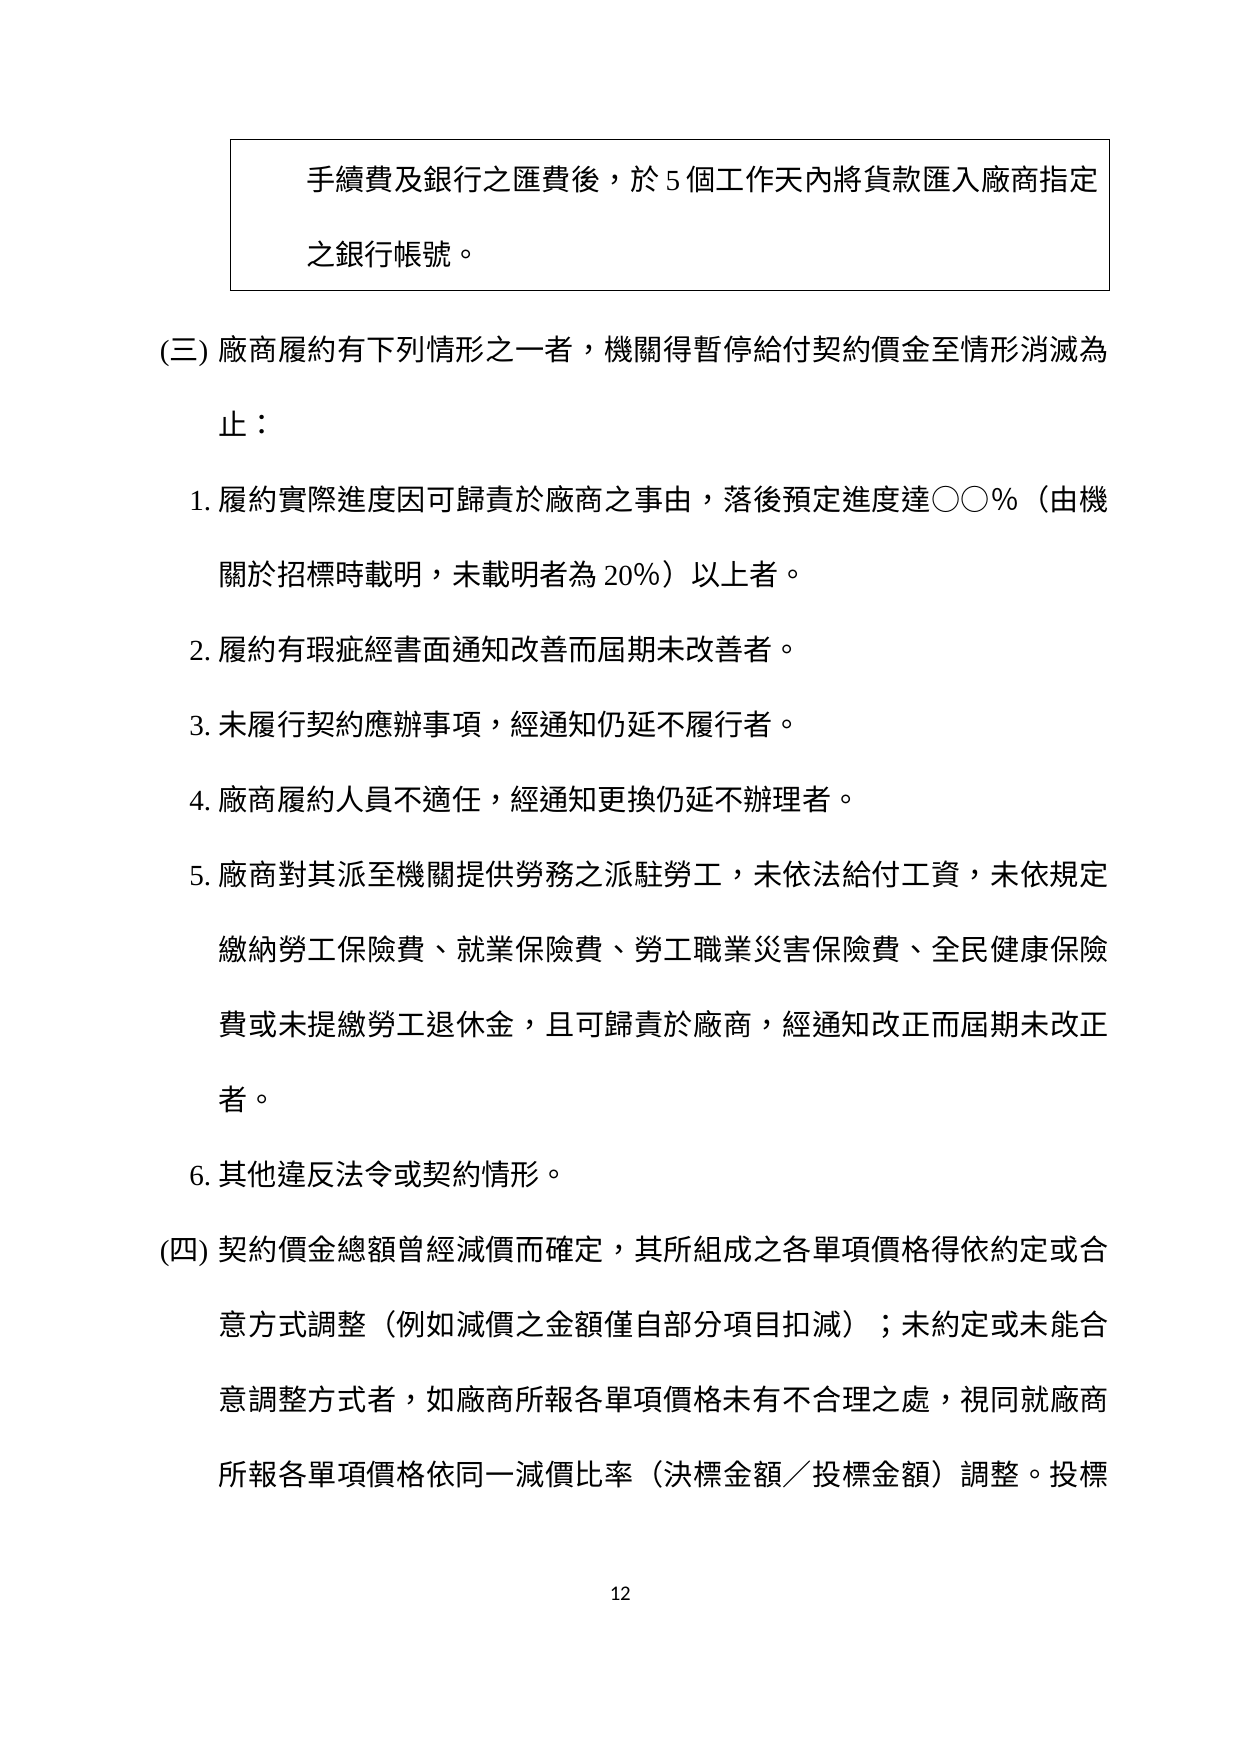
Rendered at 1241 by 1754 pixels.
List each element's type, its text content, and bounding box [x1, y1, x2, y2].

subtitle 契約價金總額曾經減價而確定，其所組成之各單項價格得依約定或合意方式調整（例如減價之金額僅自部分項目扣減）；未約定或未能合意調整方式者，如廠商所報各單項價格未有不合理之處，視同就廠商所報各單項價格依同一減價比率（決標金額／投標金額）調整。投標 [159, 1210, 1110, 1510]
list 履約有瑕疵經書面通知改善而屆期未改善者。 [189, 610, 1110, 685]
list 其他違反法令或契約情形。 [189, 1135, 1110, 1210]
subtitle 廠商履約有下列情形之一者，機關得暫停給付契約價金至情形消滅為止： [159, 310, 1110, 460]
list 廠商對其派至機關提供勞務之派駐勞工，未依法給付工資，未依規定繳納勞工保險費、就業保險費、勞工職業災害保險費、全民健康保險費或未提繳勞工退休金，且可歸責於廠商，經通知改正而屆期未改正者。 [189, 835, 1110, 1135]
list 廠商履約人員不適任，經通知更換仍延不辦理者。 [189, 760, 1110, 835]
table_header 手續費及銀行之匯費後，於5個工作天內將貨款匯入廠商指定之銀行帳號。 [231, 140, 1109, 290]
list 未履行契約應辦事項，經通知仍延不履行者。 [189, 685, 1110, 760]
list 履約實際進度因可歸責於廠商之事由，落後預定進度達○○％（由機關於招標時載明，未載明者為20％）以上者。 [189, 460, 1110, 610]
